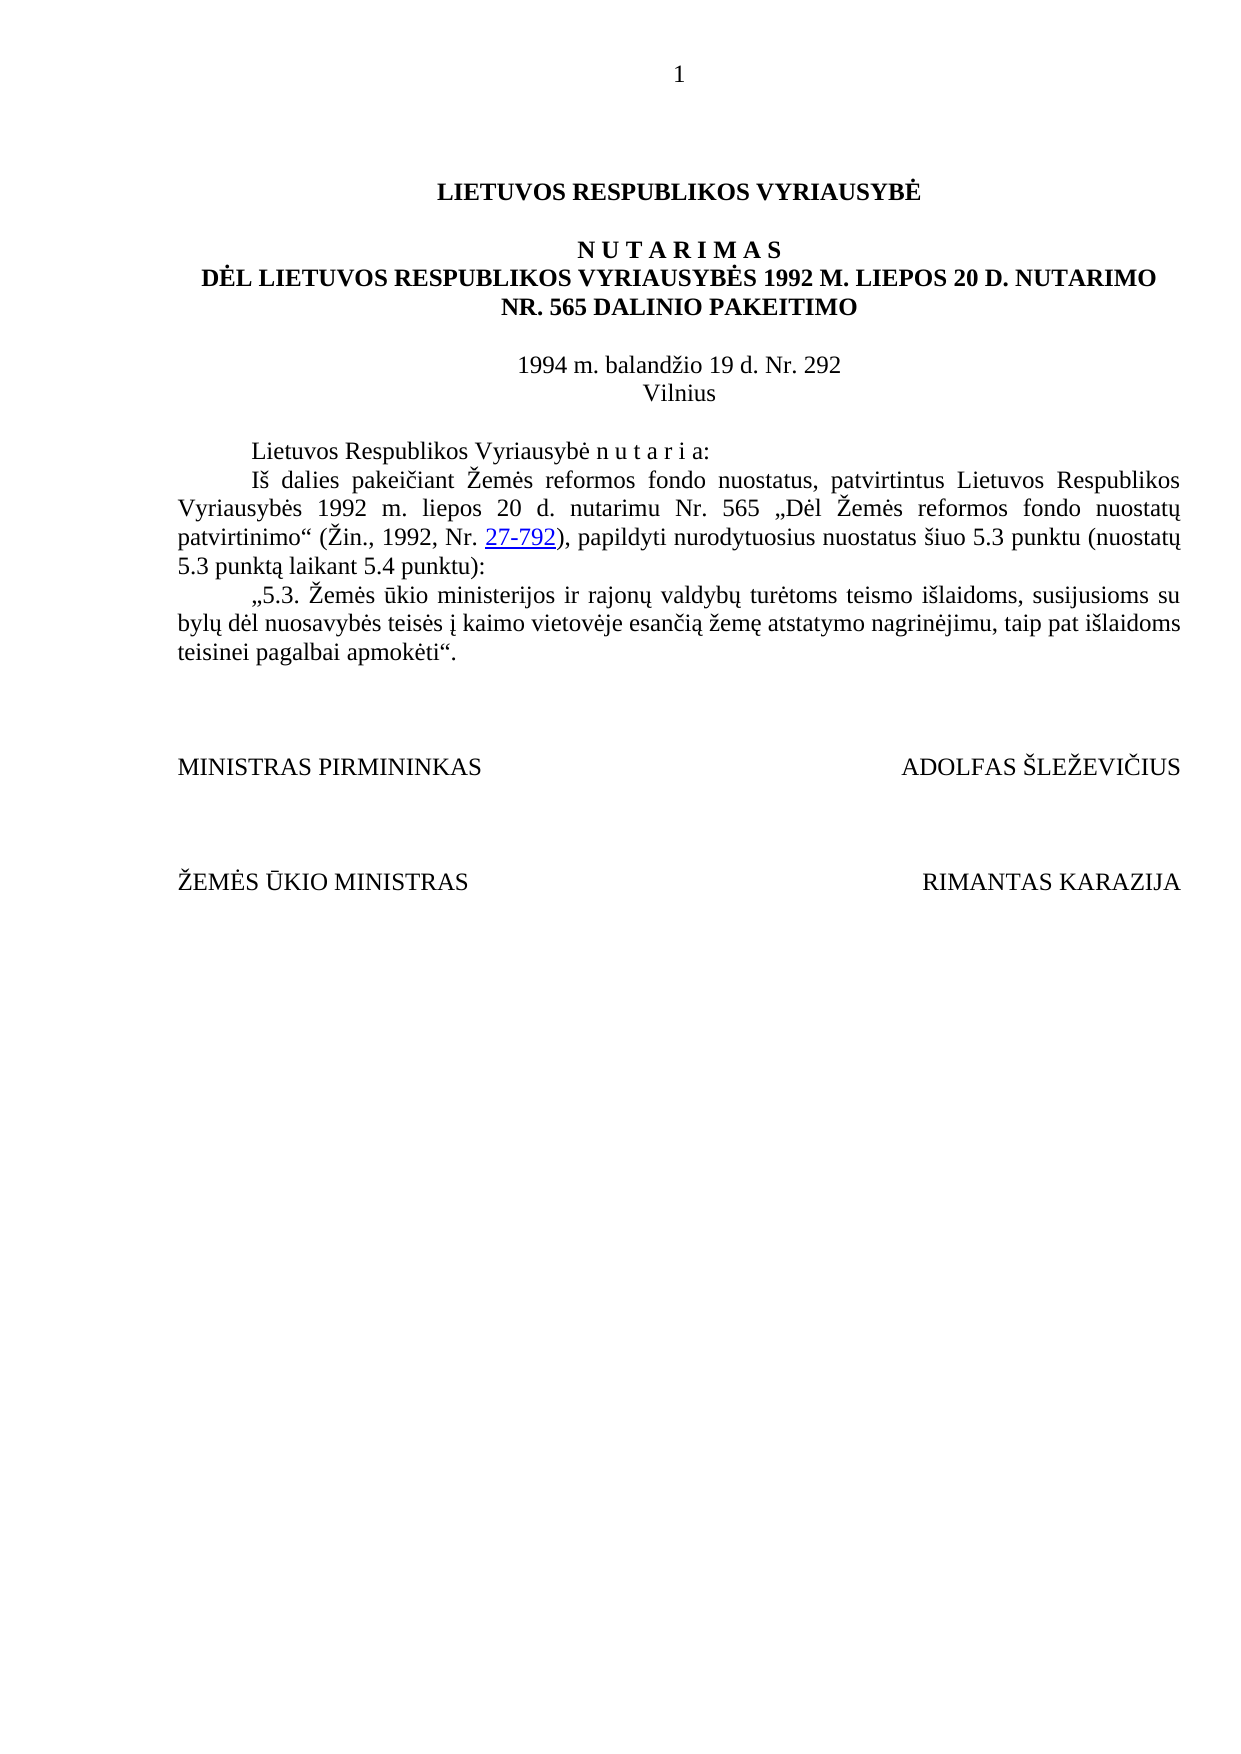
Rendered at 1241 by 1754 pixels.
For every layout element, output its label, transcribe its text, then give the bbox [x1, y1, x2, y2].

text LIETUVOS RESPUBLIKOS VYRIAUSYBĖ [177, 177, 1181, 206]
text „5.3. Žemės ūkio ministerijos ir rajonų valdybų turėtoms teismo išlaidoms, susijusioms su bylų dėl nuosavybės teisės į kaimo vietovėje esančią žemę atstatymo nagrinėjimu, taip pat išlaidoms teisinei pagalbai apmokėti“. [177, 580, 1181, 666]
text Vilnius [177, 378, 1181, 407]
text 1994 m. balandžio 19 d. Nr. 292 [177, 350, 1181, 378]
text DĖL LIETUVOS RESPUBLIKOS VYRIAUSYBĖS 1992 M. LIEPOS 20 D. NUTARIMO NR. 565 DALINIO PAKEITIMO [177, 263, 1181, 321]
text Iš dalies pakeičiant Žemės reformos fondo nuostatus, patvirtintus Lietuvos Respublikos Vyriausybės 1992 m. liepos 20 d. nutarimu Nr. 565 „Dėl Žemės reformos fondo nuostatų patvirtinimo“ (Žin., 1992, Nr. 27-792), papildyti nurodytuosius nuostatus šiuo 5.3 punktu (nuostatų 5.3 punktą laikant 5.4 punktu): [177, 465, 1181, 580]
text ŽEMĖS ŪKIO MINISTRAS RIMANTAS KARAZIJA [177, 867, 1181, 896]
text N U T A R I M A S [177, 235, 1181, 263]
text Lietuvos Respublikos Vyriausybė nutaria: [177, 436, 1181, 465]
text MINISTRAS PIRMININKAS ADOLFAS ŠLEŽEVIČIUS [177, 752, 1181, 781]
